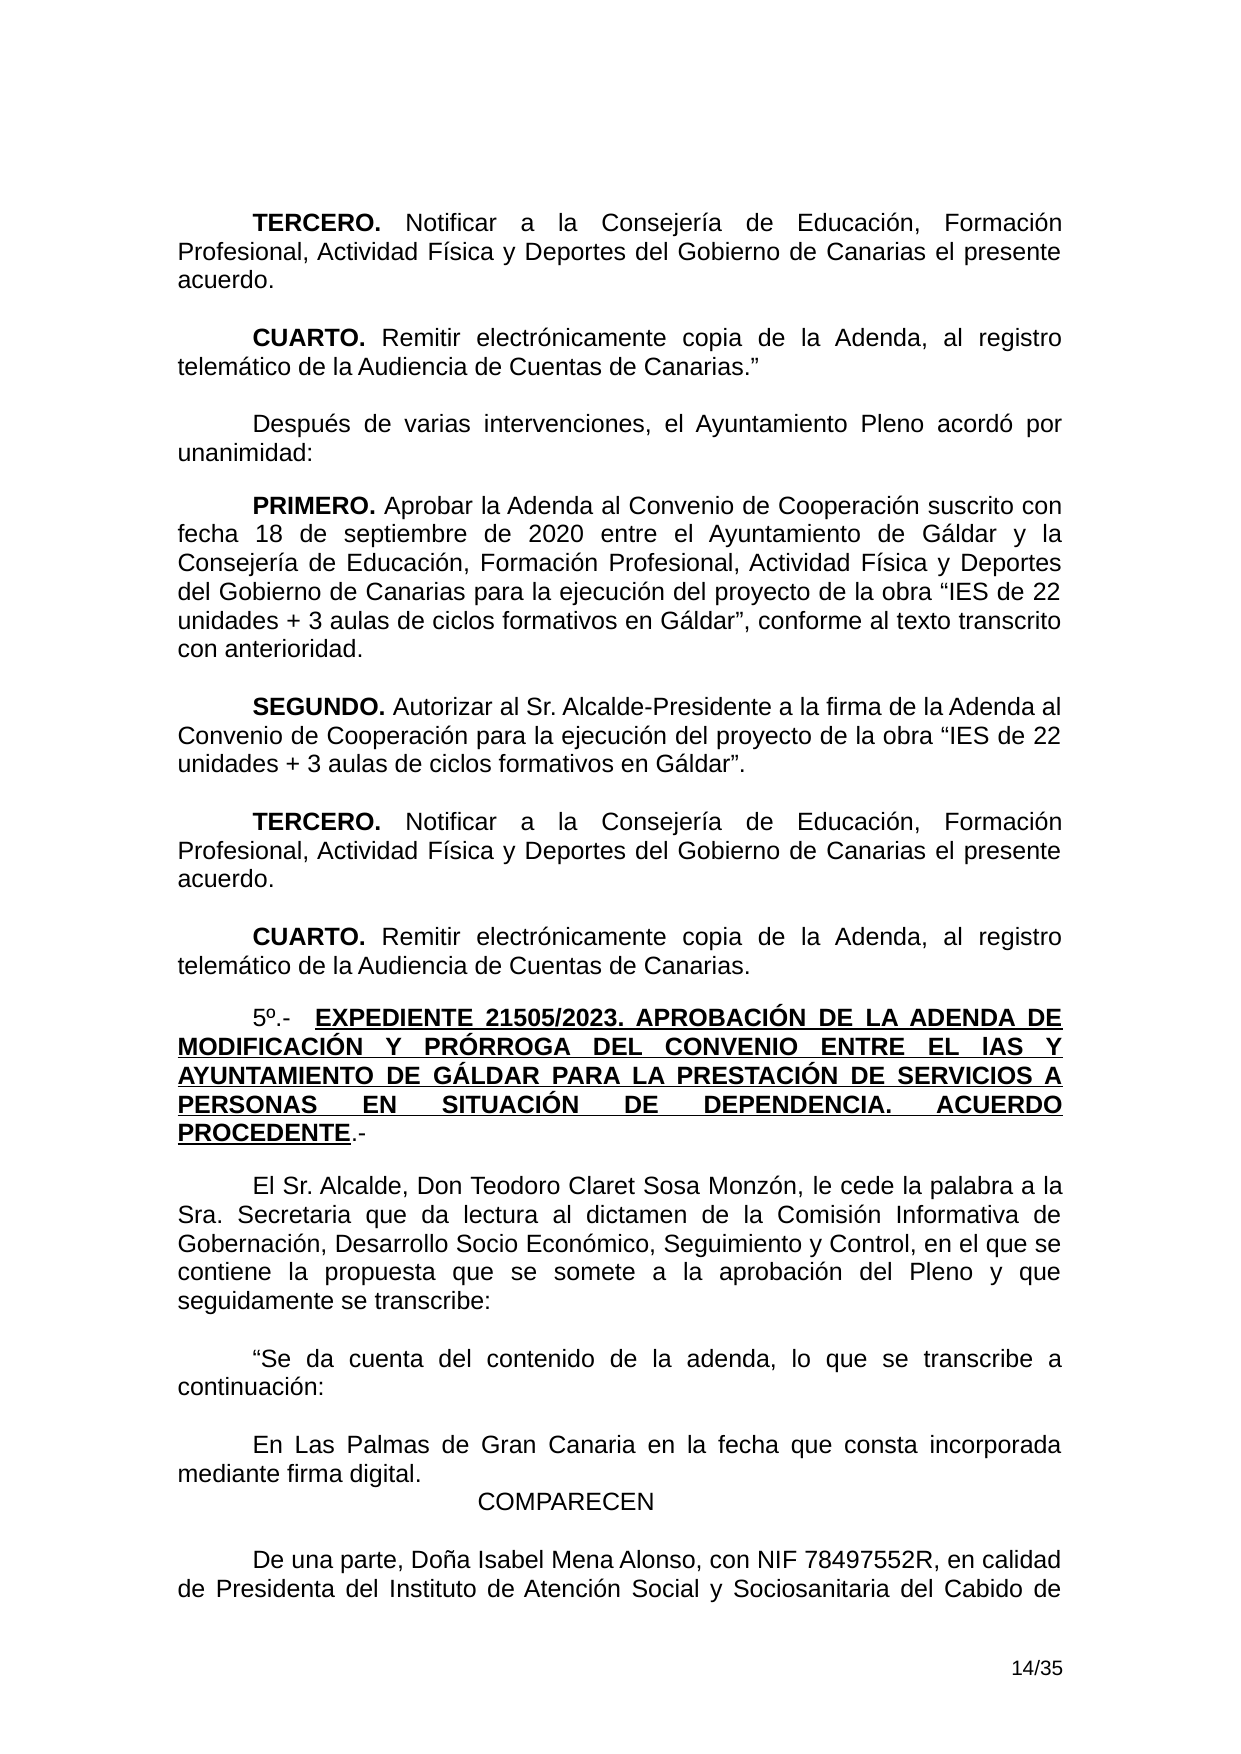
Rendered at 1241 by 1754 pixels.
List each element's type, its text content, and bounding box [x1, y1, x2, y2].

text PERSONAS EN SITUACIÓN DE DEPENDENCIA. ACUERDO [177, 1087, 1063, 1115]
text COMPARECEN [177, 1487, 1063, 1516]
text TERCERO. Notificar a la Consejería de Educación, Formación Profesional, Actividad Física y Deportes del Gobierno de Canarias el presente acuerdo. [177, 807, 1063, 893]
text AYUNTAMIENTO DE GÁLDAR PARA LA PRESTACIÓN DE SERVICIOS A [177, 1058, 1063, 1086]
text “Se da cuenta del contenido de la adenda, lo que se transcribe a continuación: [177, 1344, 1063, 1401]
text De una parte, Doña Isabel Mena Alonso, con NIF 78497552R, en calidad de Presidenta del Instituto de Atención Social y Sociosanitaria del Cabido de [177, 1545, 1063, 1602]
text TERCERO. Notificar a la Consejería de Educación, Formación Profesional, Actividad Física y Deportes del Gobierno de Canarias el presente acuerdo. [177, 208, 1063, 294]
text 5º.- EXPEDIENTE 21505/2023. APROBACIÓN DE LA ADENDA DE MODIFICACIÓN Y PRÓRROGA DEL CONVENIO ENTRE EL lAS Y [177, 1003, 1063, 1057]
text SEGUNDO. Autorizar al Sr. Alcalde-Presidente a la firma de la Adenda al Convenio de Cooperación para la ejecución del proyecto de la obra “IES de 22 unidades + 3 aulas de ciclos formativos en Gáldar”. [177, 692, 1063, 778]
text CUARTO. Remitir electrónicamente copia de la Adenda, al registro telemático de la Audiencia de Cuentas de Canarias.” [177, 323, 1063, 380]
text Después de varias intervenciones, el Ayuntamiento Pleno acordó por unanimidad: [177, 409, 1063, 467]
text El Sr. Alcalde, Don Teodoro Claret Sosa Monzón, le cede la palabra a la Sra. Secretaria que da lectura al dictamen de la Comisión Informativa de Gobernación, Desarrollo Socio Económico, Seguimiento y Control, en el que se contiene la propuesta que se somete a la aprobación del Pleno y que seguidamente se transcribe: [177, 1171, 1063, 1315]
text En Las Palmas de Gran Canaria en la fecha que consta incorporada mediante firma digital. [177, 1430, 1063, 1487]
text CUARTO. Remitir electrónicamente copia de la Adenda, al registro telemático de la Audiencia de Cuentas de Canarias. [177, 922, 1063, 979]
text PRIMERO. Aprobar la Adenda al Convenio de Cooperación suscrito con fecha 18 de septiembre de 2020 entre el Ayuntamiento de Gáldar y la Consejería de Educación, Formación Profesional, Actividad Física y Deportes del Gobierno de Canarias para la ejecución del proyecto de la obra “IES de 22 unidades + 3 aulas de ciclos formativos en Gáldar”, conforme al texto transcrito con anterioridad. [177, 491, 1063, 663]
text PROCEDENTE.- [177, 1116, 1063, 1147]
